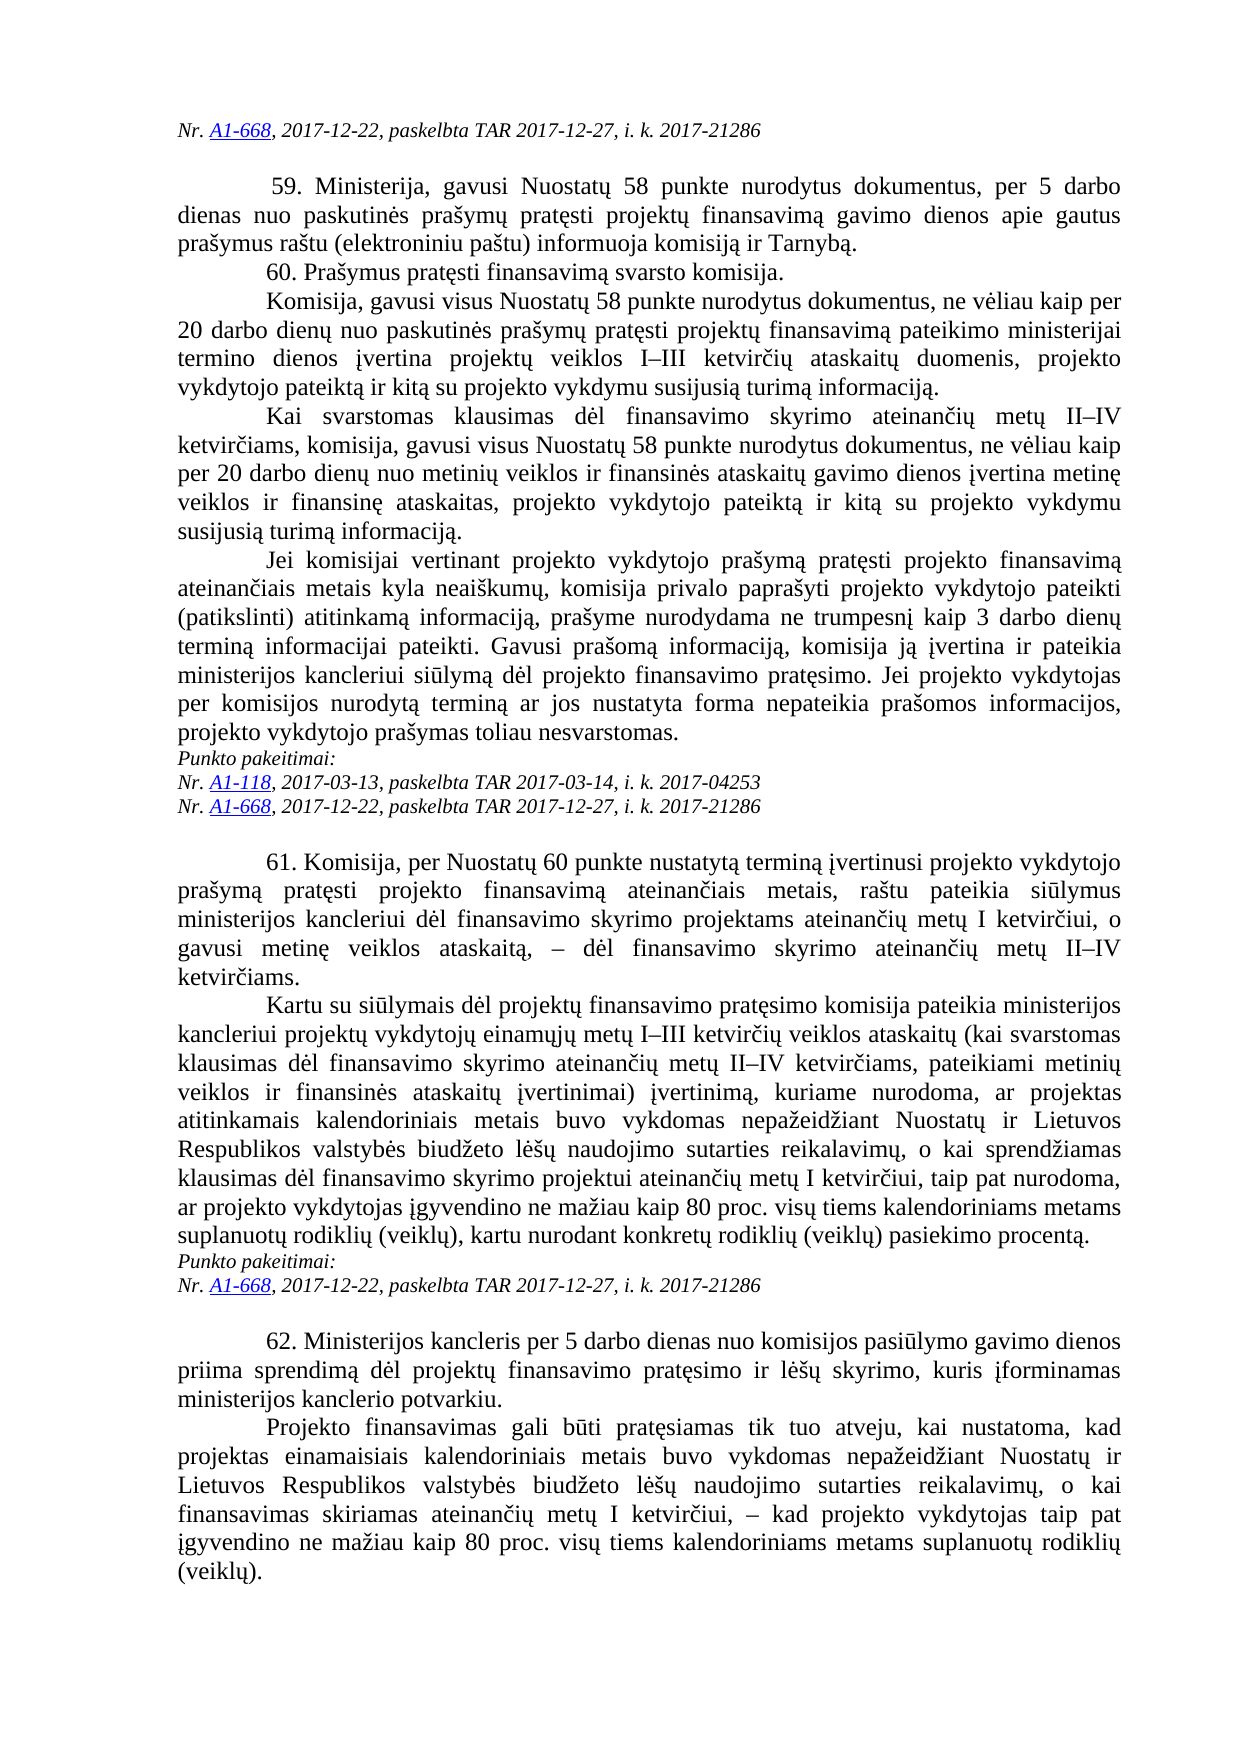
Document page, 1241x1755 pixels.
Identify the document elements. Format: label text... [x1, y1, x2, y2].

text Komisija, gavusi visus Nuostatų 58 punkte nurodytus dokumentus, ne vėliau kaip per 20 darbo dienų nuo paskutinės prašymų pratęsti projektų finansavimą pateikimo ministerijai termino dienos įvertina projektų veiklos I–III ketvirčių ataskaitų duomenis, projekto vykdytojo pateiktą ir kitą su projekto vykdymu susijusią turimą informaciją. [177, 286, 1122, 401]
text Punkto pakeitimai: [177, 746, 1122, 770]
text 59. Ministerija, gavusi Nuostatų 58 punkte nurodytus dokumentus, per 5 darbo dienas nuo paskutinės prašymų pratęsti projektų finansavimą gavimo dienos apie gautus prašymus raštu (elektroniniu paštu) informuoja komisiją ir Tarnybą. [177, 171, 1122, 257]
text Nr. A1-668, 2017-12-22, paskelbta TAR 2017-12-27, i. k. 2017-21286 [177, 118, 1122, 142]
text Punkto pakeitimai: [177, 1249, 1122, 1273]
text Jei komisijai vertinant projekto vykdytojo prašymą pratęsti projekto finansavimą ateinančiais metais kyla neaiškumų, komisija privalo paprašyti projekto vykdytojo pateikti (patikslinti) atitinkamą informaciją, prašyme nurodydama ne trumpesnį kaip 3 darbo dienų terminą informacijai pateikti. Gavusi prašomą informaciją, komisija ją įvertina ir pateikia ministerijos kancleriui siūlymą dėl projekto finansavimo pratęsimo. Jei projekto vykdytojas per komisijos nurodytą terminą ar jos nustatyta forma nepateikia prašomos informacijos, projekto vykdytojo prašymas toliau nesvarstomas. [177, 545, 1122, 746]
text 62. Ministerijos kancleris per 5 darbo dienas nuo komisijos pasiūlymo gavimo dienos priima sprendimą dėl projektų finansavimo pratęsimo ir lėšų skyrimo, kuris įforminamas ministerijos kanclerio potvarkiu. [177, 1326, 1122, 1412]
text Nr. A1-668, 2017-12-22, paskelbta TAR 2017-12-27, i. k. 2017-21286 [177, 1273, 1122, 1297]
text Kai svarstomas klausimas dėl finansavimo skyrimo ateinančių metų II–IV ketvirčiams, komisija, gavusi visus Nuostatų 58 punkte nurodytus dokumentus, ne vėliau kaip per 20 darbo dienų nuo metinių veiklos ir finansinės ataskaitų gavimo dienos įvertina metinę veiklos ir finansinę ataskaitas, projekto vykdytojo pateiktą ir kitą su projekto vykdymu susijusią turimą informaciją. [177, 401, 1122, 545]
text 61. Komisija, per Nuostatų 60 punkte nustatytą terminą įvertinusi projekto vykdytojo prašymą pratęsti projekto finansavimą ateinančiais metais, raštu pateikia siūlymus ministerijos kancleriui dėl finansavimo skyrimo projektams ateinančių metų I ketvirčiui, o gavusi metinę veiklos ataskaitą, – dėl finansavimo skyrimo ateinančių metų II–IV ketvirčiams. [177, 847, 1122, 991]
text Projekto finansavimas gali būti pratęsiamas tik tuo atveju, kai nustatoma, kad projektas einamaisiais kalendoriniais metais buvo vykdomas nepažeidžiant Nuostatų ir Lietuvos Respublikos valstybės biudžeto lėšų naudojimo sutarties reikalavimų, o kai finansavimas skiriamas ateinančių metų I ketvirčiui, – kad projekto vykdytojas taip pat įgyvendino ne mažiau kaip 80 proc. visų tiems kalendoriniams metams suplanuotų rodiklių (veiklų). [177, 1412, 1122, 1585]
text Kartu su siūlymais dėl projektų finansavimo pratęsimo komisija pateikia ministerijos kancleriui projektų vykdytojų einamųjų metų I–III ketvirčių veiklos ataskaitų (kai svarstomas klausimas dėl finansavimo skyrimo ateinančių metų II–IV ketvirčiams, pateikiami metinių veiklos ir finansinės ataskaitų įvertinimai) įvertinimą, kuriame nurodoma, ar projektas atitinkamais kalendoriniais metais buvo vykdomas nepažeidžiant Nuostatų ir Lietuvos Respublikos valstybės biudžeto lėšų naudojimo sutarties reikalavimų, o kai sprendžiamas klausimas dėl finansavimo skyrimo projektui ateinančių metų I ketvirčiui, taip pat nurodoma, ar projekto vykdytojas įgyvendino ne mažiau kaip 80 proc. visų tiems kalendoriniams metams suplanuotų rodiklių (veiklų), kartu nurodant konkretų rodiklių (veiklų) pasiekimo procentą. [177, 991, 1122, 1249]
text Nr. A1-118, 2017-03-13, paskelbta TAR 2017-03-14, i. k. 2017-04253 [177, 770, 1122, 794]
text Nr. A1-668, 2017-12-22, paskelbta TAR 2017-12-27, i. k. 2017-21286 [177, 794, 1122, 818]
text 60. Prašymus pratęsti finansavimą svarsto komisija. [177, 257, 1122, 286]
